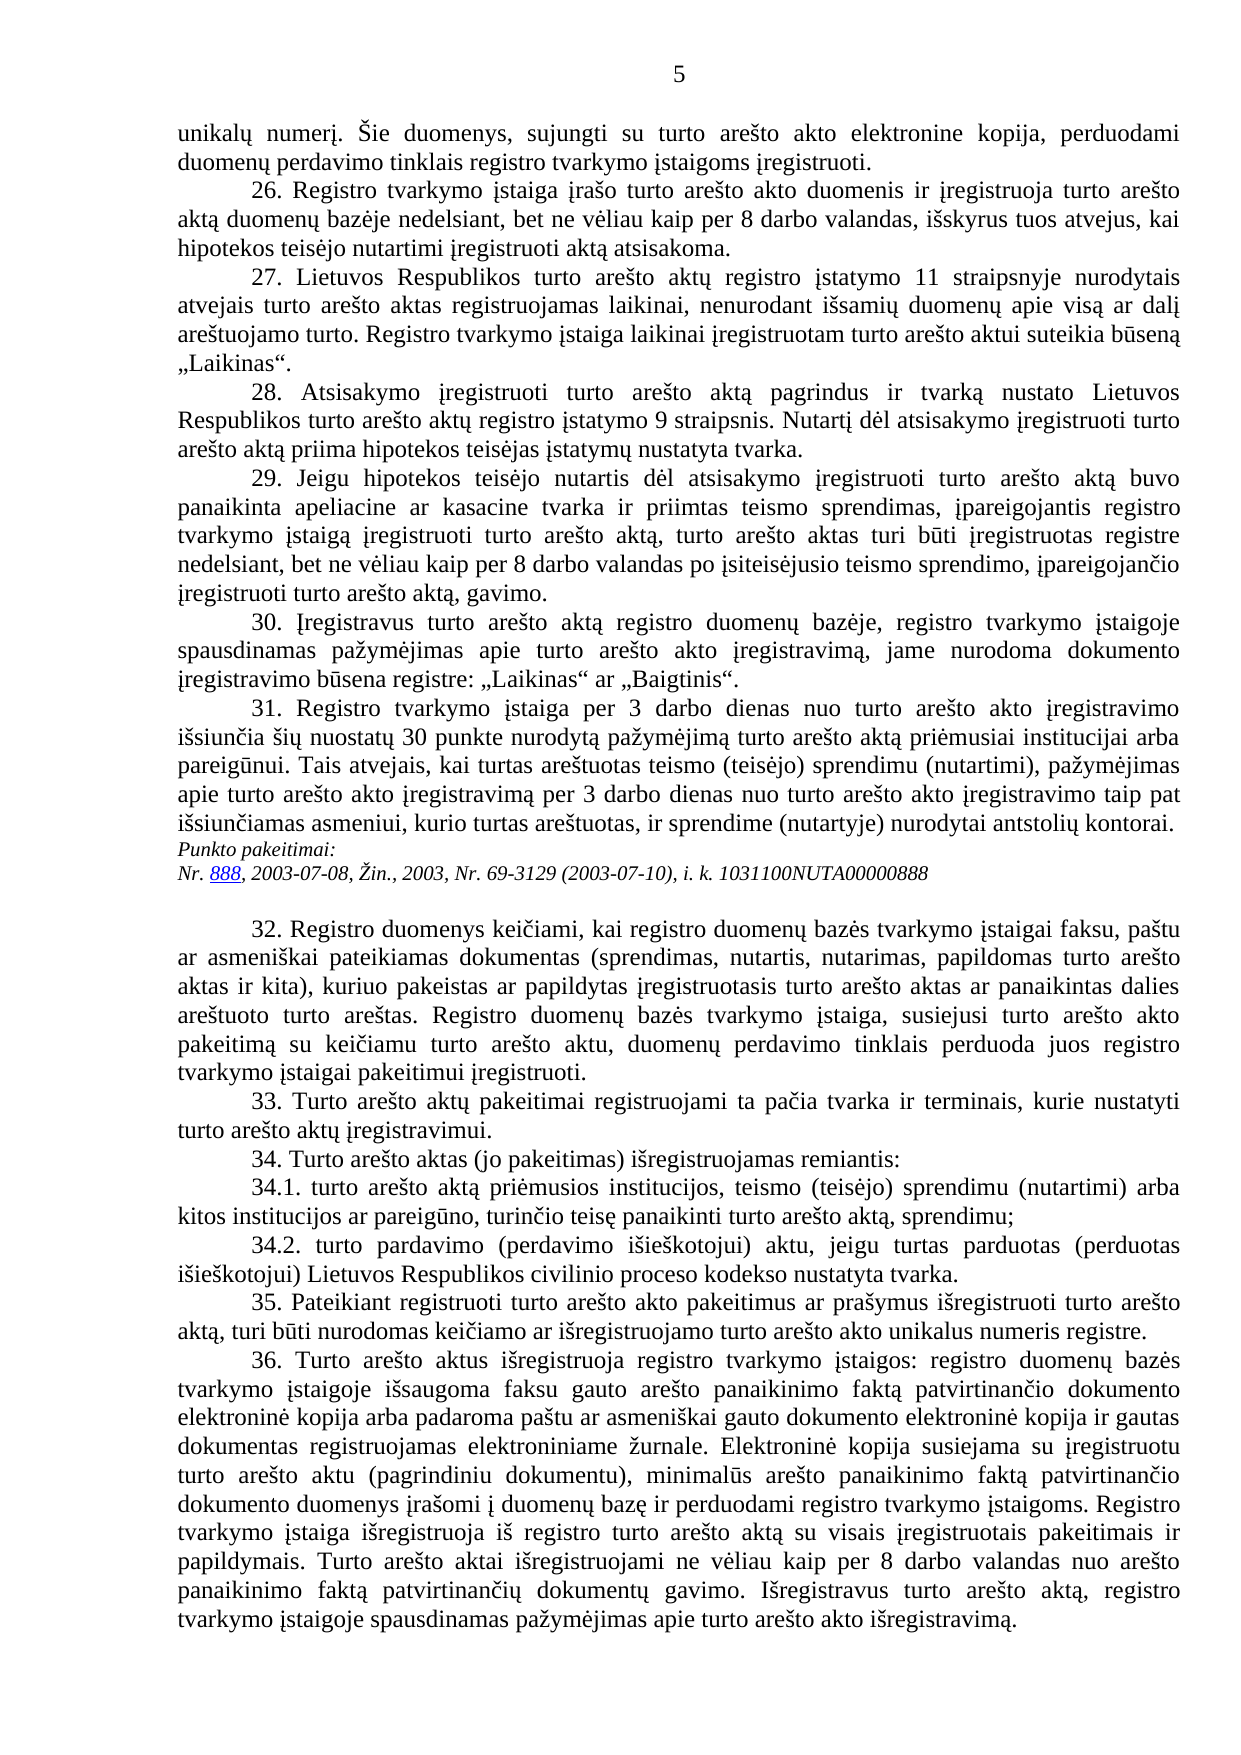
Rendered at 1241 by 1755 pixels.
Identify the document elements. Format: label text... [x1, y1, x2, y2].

text 26. Registro tvarkymo įstaiga įrašo turto arešto akto duomenis ir įregistruoja turto arešto aktą duomenų bazėje nedelsiant, bet ne vėliau kaip per 8 darbo valandas, išskyrus tuos atvejus, kai hipotekos teisėjo nutartimi įregistruoti aktą atsisakoma. [177, 176, 1181, 262]
text 33. Turto arešto aktų pakeitimai registruojami ta pačia tvarka ir terminais, kurie nustatyti turto arešto aktų įregistravimui. [177, 1086, 1181, 1144]
text 29. Jeigu hipotekos teisėjo nutartis dėl atsisakymo įregistruoti turto arešto aktą buvo panaikinta apeliacine ar kasacine tvarka ir priimtas teismo sprendimas, įpareigojantis registro tvarkymo įstaigą įregistruoti turto arešto aktą, turto arešto aktas turi būti įregistruotas registre nedelsiant, bet ne vėliau kaip per 8 darbo valandas po įsiteisėjusio teismo sprendimo, įpareigojančio įregistruoti turto arešto aktą, gavimo. [177, 463, 1181, 607]
text 30. Įregistravus turto arešto aktą registro duomenų bazėje, registro tvarkymo įstaigoje spausdinamas pažymėjimas apie turto arešto akto įregistravimą, jame nurodoma dokumento įregistravimo būsena registre: „Laikinas“ ar „Baigtinis“. [177, 607, 1181, 693]
text 34. Turto arešto aktas (jo pakeitimas) išregistruojamas remiantis: [177, 1144, 1181, 1172]
text 36. Turto arešto aktus išregistruoja registro tvarkymo įstaigos: registro duomenų bazės tvarkymo įstaigoje išsaugoma faksu gauto arešto panaikinimo faktą patvirtinančio dokumento elektroninė kopija arba padaroma paštu ar asmeniškai gauto dokumento elektroninė kopija ir gautas dokumentas registruojamas elektroniniame žurnale. Elektroninė kopija susiejama su įregistruotu turto arešto aktu (pagrindiniu dokumentu), minimalūs arešto panaikinimo faktą patvirtinančio dokumento duomenys įrašomi į duomenų bazę ir perduodami registro tvarkymo įstaigoms. Registro tvarkymo įstaiga išregistruoja iš registro turto arešto aktą su visais įregistruotais pakeitimais ir papildymais. Turto arešto aktai išregistruojami ne vėliau kaip per 8 darbo valandas nuo arešto panaikinimo faktą patvirtinančių dokumentų gavimo. Išregistravus turto arešto aktą, registro tvarkymo įstaigoje spausdinamas pažymėjimas apie turto arešto akto išregistravimą. [177, 1345, 1181, 1632]
text 27. Lietuvos Respublikos turto arešto aktų registro įstatymo 11 straipsnyje nurodytais atvejais turto arešto aktas registruojamas laikinai, nenurodant išsamių duomenų apie visą ar dalį areštuojamo turto. Registro tvarkymo įstaiga laikinai įregistruotam turto arešto aktui suteikia būseną „Laikinas“. [177, 262, 1181, 377]
text Nr. 888, 2003-07-08, Žin., 2003, Nr. 69-3129 (2003-07-10), i. k. 1031100NUTA00000888 [177, 861, 1181, 885]
text 34.1. turto arešto aktą priėmusios institucijos, teismo (teisėjo) sprendimu (nutartimi) arba kitos institucijos ar pareigūno, turinčio teisę panaikinti turto arešto aktą, sprendimu; [177, 1172, 1181, 1230]
text 28. Atsisakymo įregistruoti turto arešto aktą pagrindus ir tvarką nustato Lietuvos Respublikos turto arešto aktų registro įstatymo 9 straipsnis. Nutartį dėl atsisakymo įregistruoti turto arešto aktą priima hipotekos teisėjas įstatymų nustatyta tvarka. [177, 377, 1181, 463]
text Punkto pakeitimai: [177, 837, 1181, 861]
text 31. Registro tvarkymo įstaiga per 3 darbo dienas nuo turto arešto akto įregistravimo išsiunčia šių nuostatų 30 punkte nurodytą pažymėjimą turto arešto aktą priėmusiai institucijai arba pareigūnui. Tais atvejais, kai turtas areštuotas teismo (teisėjo) sprendimu (nutartimi), pažymėjimas apie turto arešto akto įregistravimą per 3 darbo dienas nuo turto arešto akto įregistravimo taip pat išsiunčiamas asmeniui, kurio turtas areštuotas, ir sprendime (nutartyje) nurodytai antstolių kontorai. [177, 693, 1181, 837]
text 32. Registro duomenys keičiami, kai registro duomenų bazės tvarkymo įstaigai faksu, paštu ar asmeniškai pateikiamas dokumentas (sprendimas, nutartis, nutarimas, papildomas turto arešto aktas ir kita), kuriuo pakeistas ar papildytas įregistruotasis turto arešto aktas ar panaikintas dalies areštuoto turto areštas. Registro duomenų bazės tvarkymo įstaiga, susiejusi turto arešto akto pakeitimą su keičiamu turto arešto aktu, duomenų perdavimo tinklais perduoda juos registro tvarkymo įstaigai pakeitimui įregistruoti. [177, 914, 1181, 1086]
text 34.2. turto pardavimo (perdavimo išieškotojui) aktu, jeigu turtas parduotas (perduotas išieškotojui) Lietuvos Respublikos civilinio proceso kodekso nustatyta tvarka. [177, 1230, 1181, 1287]
text unikalų numerį. Šie duomenys, sujungti su turto arešto akto elektronine kopija, perduodami duomenų perdavimo tinklais registro tvarkymo įstaigoms įregistruoti. [177, 118, 1181, 176]
text 35. Pateikiant registruoti turto arešto akto pakeitimus ar prašymus išregistruoti turto arešto aktą, turi būti nurodomas keičiamo ar išregistruojamo turto arešto akto unikalus numeris registre. [177, 1287, 1181, 1345]
